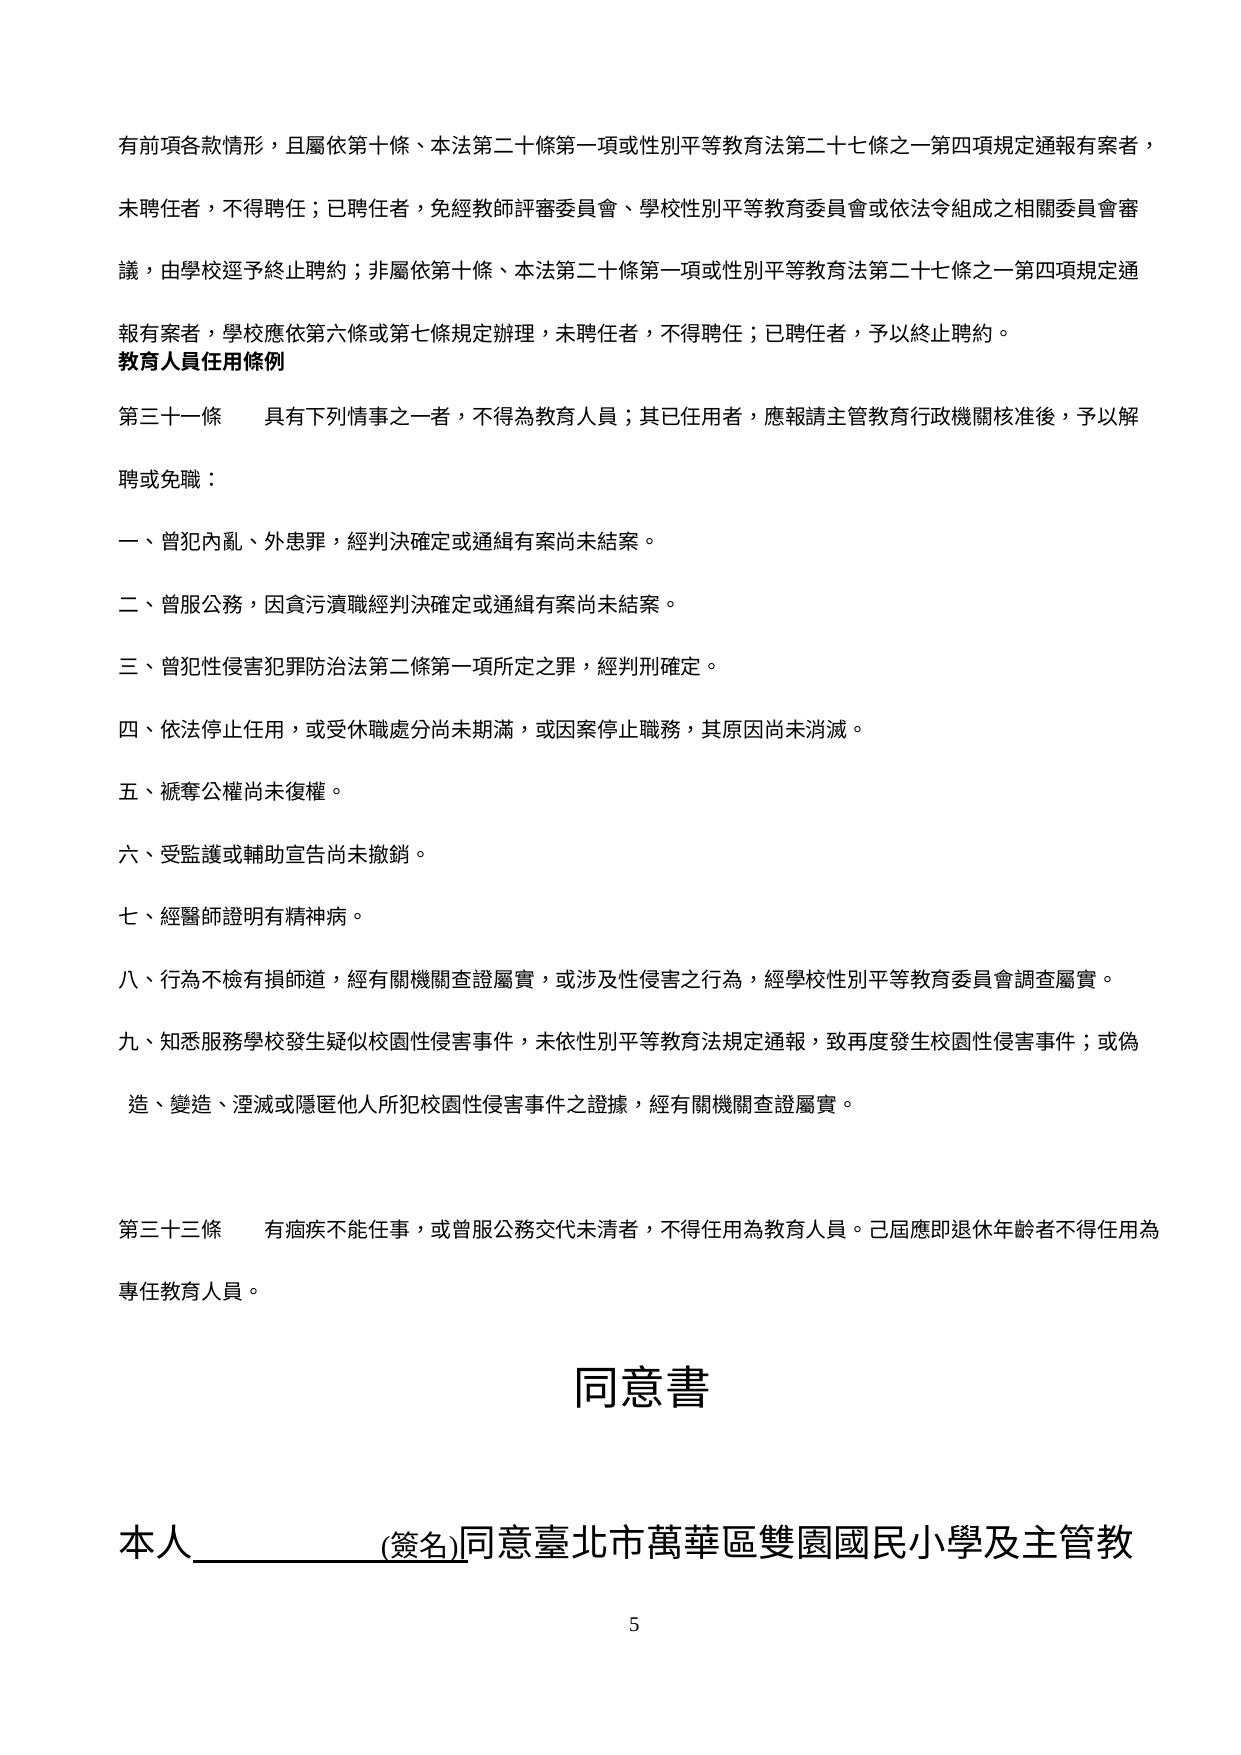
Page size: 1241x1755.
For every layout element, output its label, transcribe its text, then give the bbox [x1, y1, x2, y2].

text 八、行為不檢有損師道，經有關機關查證屬實，或涉及性侵害之行為，經學校性別平等教育委員會調查屬實。 [118, 936, 1150, 999]
text 有前項各款情形，且屬依第十條、本法第二十條第一項或性別平等教育法第二十七條之一第四項規定通報有案者，未聘任者，不得聘任；已聘任者，免經教師評審委員會、學校性別平等教育委員會或依法令組成之相關委員會審議，由學校逕予終止聘約；非屬依第十條、本法第二十條第一項或性別平等教育法第二十七條之一第四項規定通報有案者，學校應依第六條或第七條規定辦理，未聘任者，不得聘任；已聘任者，予以終止聘約。 [118, 103, 1150, 353]
text 七、經醫師證明有精神病。 [118, 874, 1150, 936]
text 本人 (簽名)同意臺北市萬華區雙園國民小學及主管教育行政機關辦理蒐集、處理及利用其個人資料，並同意法務部、警政機關及各級主管教育行政機關提供相關資訊。 [118, 1499, 1150, 1561]
text 三、曾犯性侵害犯罪防治法第二條第一項所定之罪，經判刑確定。 [118, 624, 1150, 686]
text 五、褫奪公權尚未復權。 [118, 749, 1150, 811]
text 一、曾犯內亂、外患罪，經判決確定或通緝有案尚未結案。 [118, 499, 1150, 561]
text 教育人員任用條例 [118, 353, 1150, 374]
text 二、曾服公務，因貪污瀆職經判決確定或通緝有案尚未結案。 [118, 561, 1150, 624]
text 第三十三條 有痼疾不能任事，或曾服公務交代未清者，不得任用為教育人員。己屆應即退休年齡者不得任用為專任教育人員。 [118, 1186, 1166, 1311]
text 同意書 [118, 1311, 1166, 1436]
text 四、依法停止任用，或受休職處分尚未期滿，或因案停止職務，其原因尚未消滅。 [118, 686, 1150, 749]
text 九、知悉服務學校發生疑似校園性侵害事件，未依性別平等教育法規定通報，致再度發生校園性侵害事件；或偽造、變造、湮滅或隱匿他人所犯校園性侵害事件之證據，經有關機關查證屬實。 [118, 999, 1150, 1124]
text 第三十一條 具有下列情事之一者，不得為教育人員；其已任用者，應報請主管教育行政機關核准後，予以解聘或免職： [118, 374, 1150, 499]
text 六、受監護或輔助宣告尚未撤銷。 [118, 811, 1150, 874]
